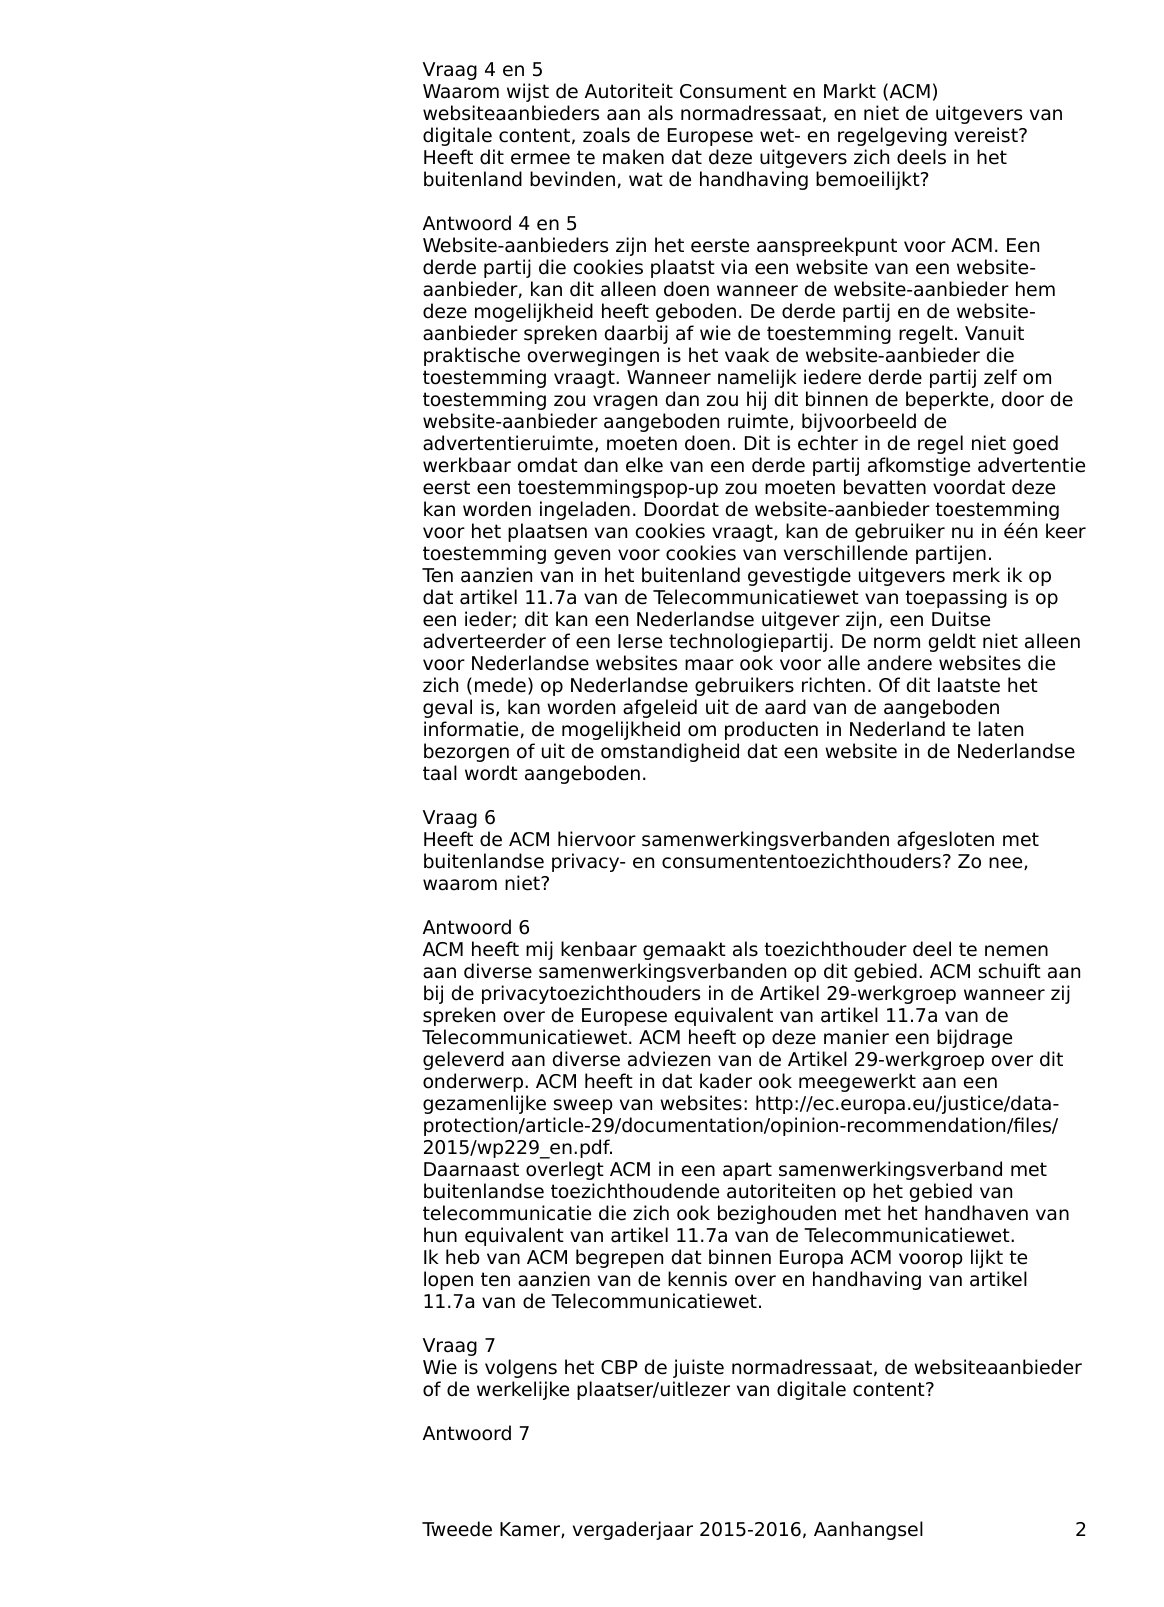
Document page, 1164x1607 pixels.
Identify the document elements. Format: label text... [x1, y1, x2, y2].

text Antwoord 6 [422, 917, 1087, 939]
text Antwoord 4 en 5 [422, 213, 1087, 235]
text Heeft de ACM hiervoor samenwerkingsverbanden afgesloten met buitenlandse privacy- en consumententoezichthouders? Zo nee, waarom niet? [422, 829, 1087, 895]
text Antwoord 7 [422, 1423, 1087, 1445]
text ACM heeft mij kenbaar gemaakt als toezichthouder deel te nemen aan diverse samenwerkingsverbanden op dit gebied. ACM schuift aan bij de privacytoezichthouders in de Artikel 29-werkgroep wanneer zij spreken over de Europese equivalent van artikel 11.7a van de Telecommunicatiewet. ACM heeft op deze manier een bijdrage geleverd aan diverse adviezen van de Artikel 29-werkgroep over dit onderwerp. ACM heeft in dat kader ook meegewerkt aan een gezamenlijke sweep van websites: http://ec.europa.eu/justice/data-protection/article-29/documentation/opinion-recommendation/files/2015/wp229_en.pdf. [422, 939, 1087, 1159]
text Daarnaast overlegt ACM in een apart samenwerkingsverband met buitenlandse toezichthoudende autoriteiten op het gebied van telecommunicatie die zich ook bezighouden met het handhaven van hun equivalent van artikel 11.7a van de Telecommunicatiewet. [422, 1159, 1087, 1247]
text Waarom wijst de Autoriteit Consument en Markt (ACM) websiteaanbieders aan als normadressaat, en niet de uitgevers van digitale content, zoals de Europese wet- en regelgeving vereist? [422, 81, 1087, 147]
text Vraag 4 en 5 [422, 59, 1087, 81]
text Ten aanzien van in het buitenland gevestigde uitgevers merk ik op dat artikel 11.7a van de Telecommunicatiewet van toepassing is op een ieder; dit kan een Nederlandse uitgever zijn, een Duitse adverteerder of een Ierse technologiepartij. De norm geldt niet alleen voor Nederlandse websites maar ook voor alle andere websites die zich (mede) op Nederlandse gebruikers richten. Of dit laatste het geval is, kan worden afgeleid uit de aard van de aangeboden informatie, de mogelijkheid om producten in Nederland te laten bezorgen of uit de omstandigheid dat een website in de Nederlandse taal wordt aangeboden. [422, 565, 1087, 784]
text Vraag 6 [422, 807, 1087, 829]
text Vraag 7 [422, 1335, 1087, 1357]
text Heeft dit ermee te maken dat deze uitgevers zich deels in het buitenland bevinden, wat de handhaving bemoeilijkt? [422, 147, 1087, 191]
text Ik heb van ACM begrepen dat binnen Europa ACM voorop lijkt te lopen ten aanzien van de kennis over en handhaving van artikel 11.7a van de Telecommunicatiewet. [422, 1247, 1087, 1312]
text Website-aanbieders zijn het eerste aanspreekpunt voor ACM. Een derde partij die cookies plaatst via een website van een website-aanbieder, kan dit alleen doen wanneer de website-aanbieder hem deze mogelijkheid heeft geboden. De derde partij en de website-aanbieder spreken daarbij af wie de toestemming regelt. Vanuit praktische overwegingen is het vaak de website-aanbieder die toestemming vraagt. Wanneer namelijk iedere derde partij zelf om toestemming zou vragen dan zou hij dit binnen de beperkte, door de website-aanbieder aangeboden ruimte, bijvoorbeeld de advertentieruimte, moeten doen. Dit is echter in de regel niet goed werkbaar omdat dan elke van een derde partij afkomstige advertentie eerst een toestemmingspop-up zou moeten bevatten voordat deze kan worden ingeladen. Doordat de website-aanbieder toestemming voor het plaatsen van cookies vraagt, kan de gebruiker nu in één keer toestemming geven voor cookies van verschillende partijen. [422, 235, 1087, 565]
text Wie is volgens het CBP de juiste normadressaat, de websiteaanbieder of de werkelijke plaatser/uitlezer van digitale content? [422, 1357, 1087, 1401]
